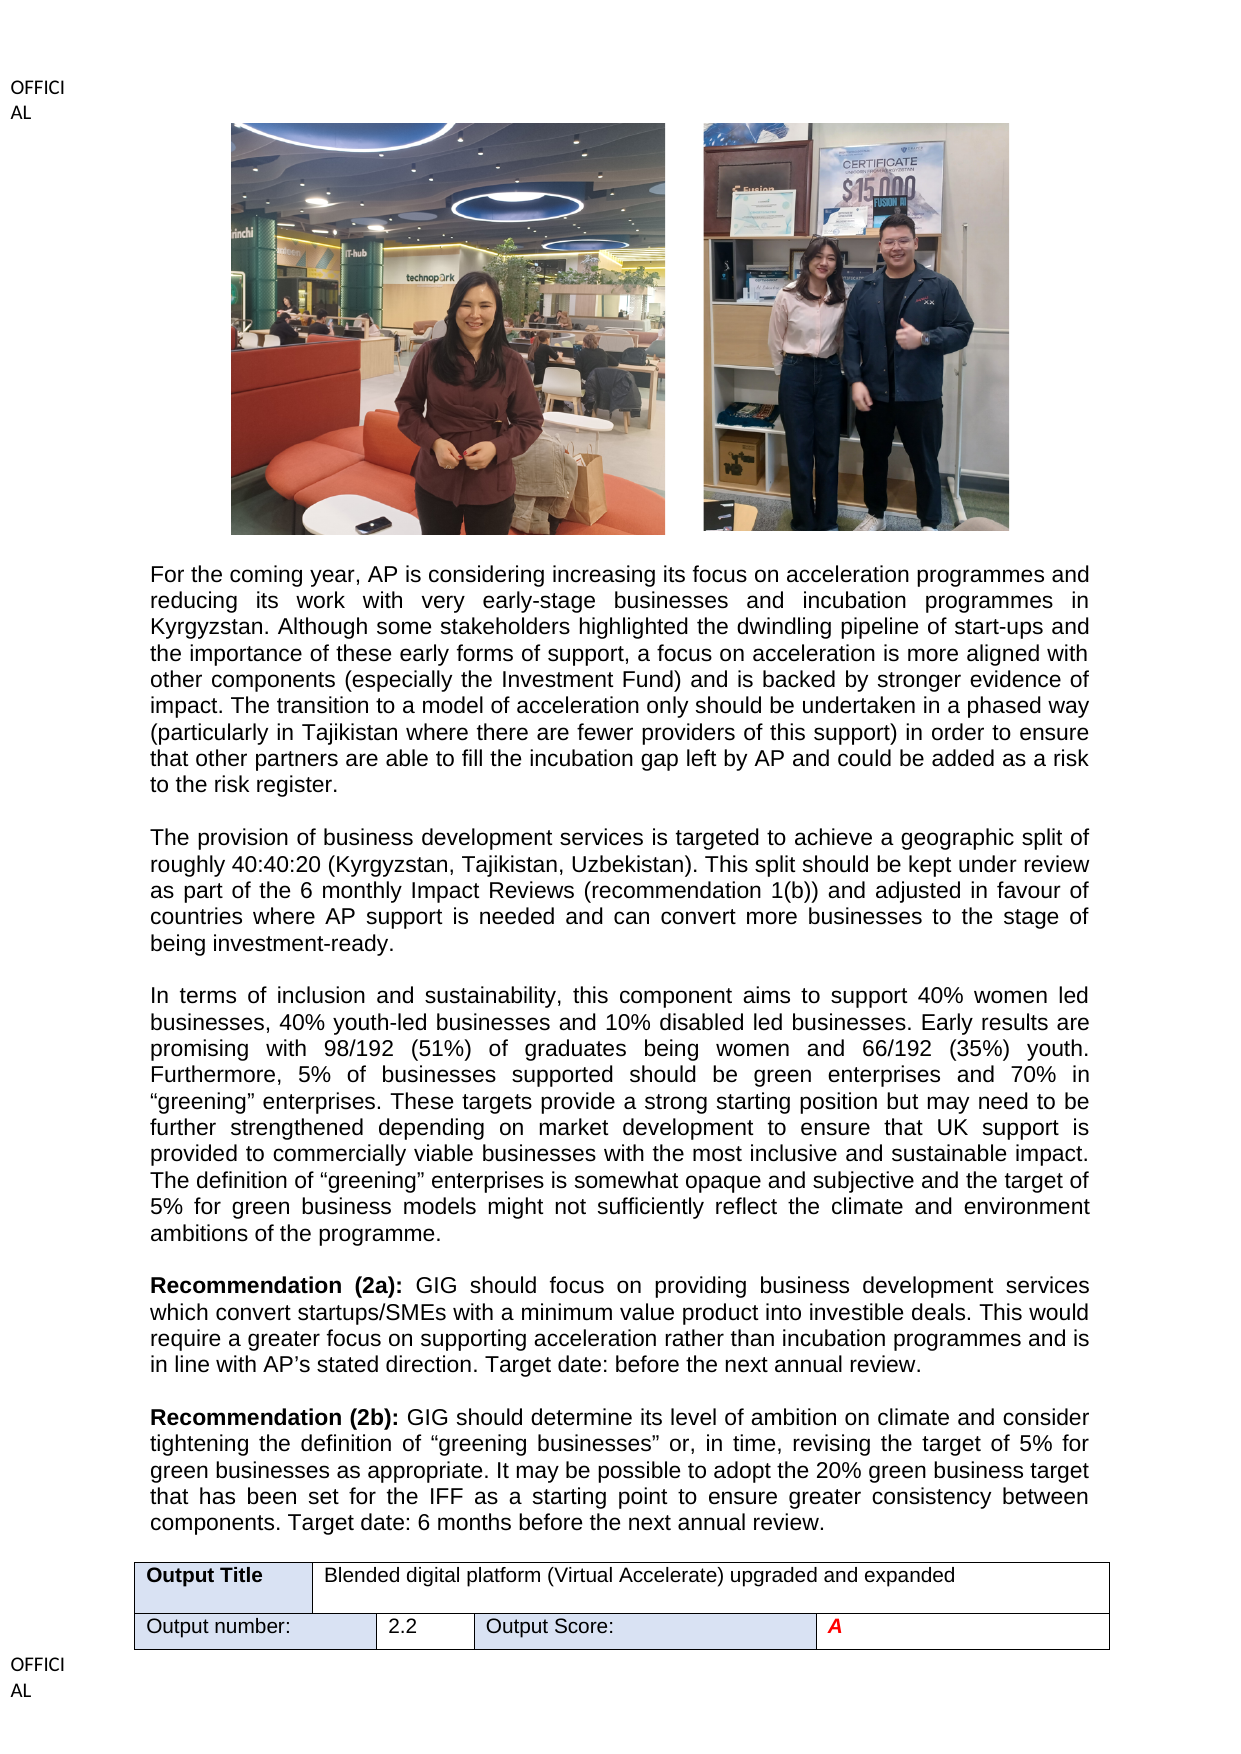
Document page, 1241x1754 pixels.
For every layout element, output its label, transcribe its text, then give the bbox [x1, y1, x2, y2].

table_cell A [817, 1614, 1109, 1649]
table_header Output Title [135, 1563, 312, 1613]
table_cell Output Score: [475, 1614, 816, 1649]
text In terms of inclusion and sustainability, this component aims to support 40% women led businesses, 40% youth-led businesses and 10% disabled led businesses. Early results are promising with 98/192 (51%) of graduates being women and 66/192 (35%) youth. Furthermore, 5% of businesses supported should be green enterprises and 70% in “greening” enterprises. These targets provide a strong starting position but may need to be further strengthened depending on market development to ensure that UK support is provided to commercially viable businesses with the most inclusive and sustainable impact. The definition of “greening” enterprises is somewhat opaque and subjective and the target of 5% for green business models might not sufficiently reflect the climate and environment ambitions of the programme. [150, 982, 1090, 1246]
text For the coming year, AP is considering increasing its focus on acceleration programmes and reducing its work with very early-stage businesses and incubation programmes in Kyrgyzstan. Although some stakeholders highlighted the dwindling pipeline of start-ups and the importance of these early forms of support, a focus on acceleration is more aligned with other components (especially the Investment Fund) and is backed by stronger evidence of impact. The transition to a model of acceleration only should be undertaken in a phased way (particularly in Tajikistan where there are fewer providers of this support) in order to ensure that other partners are able to fill the incubation gap left by AP and could be added as a risk to the risk register. [150, 561, 1090, 798]
table_cell 2.2 [377, 1614, 474, 1649]
text Recommendation (2a): GIG should focus on providing business development services which convert startups/SMEs with a minimum value product into investible deals. This would require a greater focus on supporting acceleration rather than incubation programmes and is in line with AP’s stated direction. Target date: before the next annual review. [150, 1272, 1090, 1378]
text The provision of business development services is targeted to achieve a geographic split of roughly 40:40:20 (Kyrgyzstan, Tajikistan, Uzbekistan). This split should be kept under review as part of the 6 monthly Impact Reviews (recommendation 1(b)) and adjusted in favour of countries where AP support is needed and can convert more businesses to the stage of being investment-ready. [150, 824, 1090, 956]
table_cell Output number: [135, 1614, 376, 1649]
table_header Blended digital platform (Virtual Accelerate) upgraded and expanded [313, 1563, 1109, 1613]
text Recommendation (2b): GIG should determine its level of ambition on climate and consider tightening the definition of “greening businesses” or, in time, revising the target of 5% for green businesses as appropriate. It may be possible to adopt the 20% green business target that has been set for the IFF as a starting point to ensure greater consistency between components. Target date: 6 months before the next annual review. [150, 1404, 1090, 1536]
